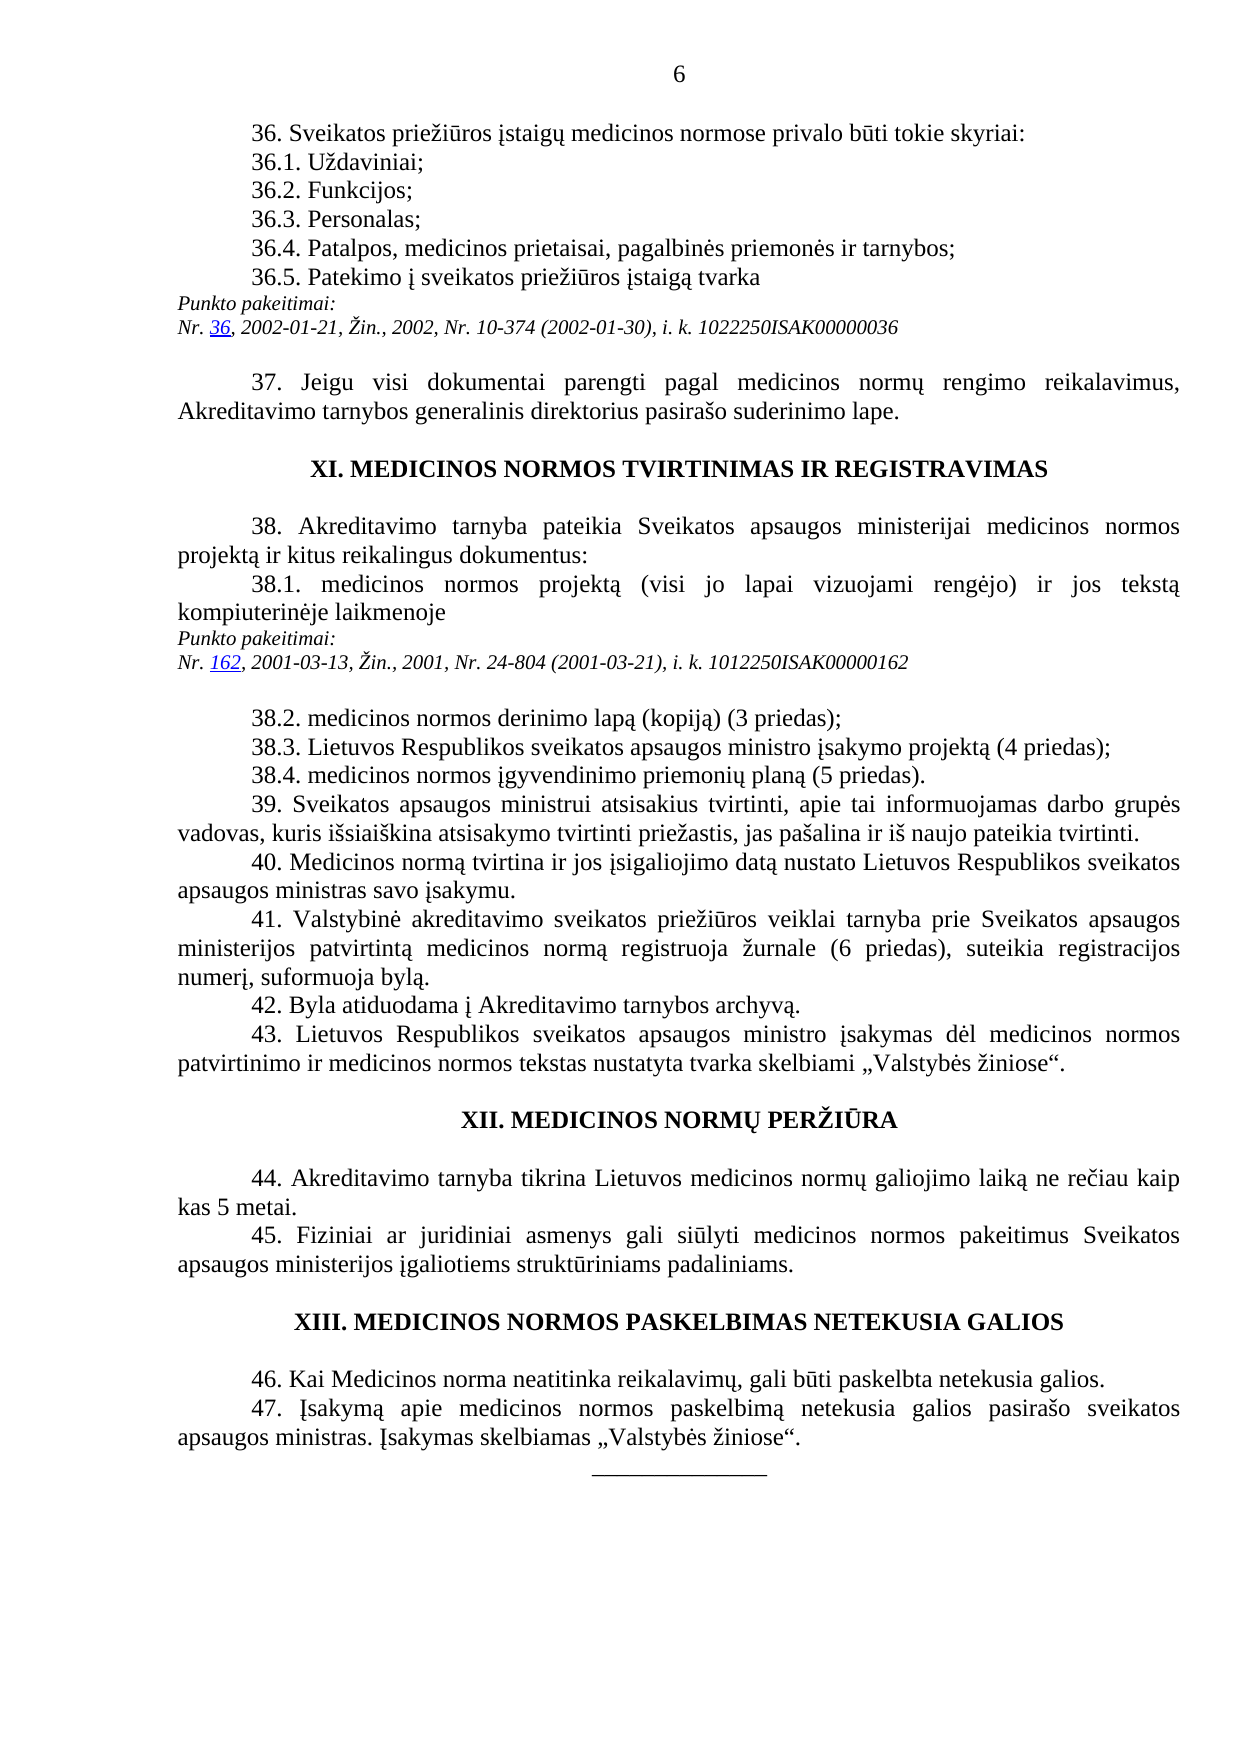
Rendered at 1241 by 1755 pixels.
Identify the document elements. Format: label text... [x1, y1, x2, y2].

text 43. Lietuvos Respublikos sveikatos apsaugos ministro įsakymas dėl medicinos normos patvirtinimo ir medicinos normos tekstas nustatyta tvarka skelbiami „Valstybės žiniose“. [177, 1019, 1181, 1077]
text Nr. 162, 2001-03-13, Žin., 2001, Nr. 24-804 (2001-03-21), i. k. 1012250ISAK00000162 [177, 650, 1181, 674]
text 37. Jeigu visi dokumentai parengti pagal medicinos normų rengimo reikalavimus, Akreditavimo tarnybos generalinis direktorius pasirašo suderinimo lape. [177, 367, 1181, 425]
text 47. Įsakymą apie medicinos normos paskelbimą netekusia galios pasirašo sveikatos apsaugos ministras. Įsakymas skelbiamas „Valstybės žiniose“. [177, 1393, 1181, 1451]
text 42. Byla atiduodama į Akreditavimo tarnybos archyvą. [177, 991, 1181, 1019]
text 38.4. medicinos normos įgyvendinimo priemonių planą (5 priedas). [177, 761, 1181, 789]
text 45. Fiziniai ar juridiniai asmenys gali siūlyti medicinos normos pakeitimus Sveikatos apsaugos ministerijos įgaliotiems struktūriniams padaliniams. [177, 1221, 1181, 1278]
text Punkto pakeitimai: [177, 291, 1181, 315]
text 36.4. Patalpos, medicinos prietaisai, pagalbinės priemonės ir tarnybos; [177, 233, 1181, 262]
text XIii. Medicinos normos paskelbimas neTEKUSIA galioS [177, 1307, 1181, 1336]
text 41. Valstybinė akreditavimo sveikatos priežiūros veiklai tarnyba prie Sveikatos apsaugos ministerijos patvirtintą medicinos normą registruoja žurnale (6 priedas), suteikia registracijos numerį, suformuoja bylą. [177, 904, 1181, 991]
text 36. Sveikatos priežiūros įstaigų medicinos normose privalo būti tokie skyriai: [177, 118, 1181, 147]
text 38.1. medicinos normos projektą (visi jo lapai vizuojami rengėjo) ir jos tekstą kompiuterinėje laikmenoje [177, 569, 1181, 626]
text XI. Medicinos normos tvirtinimas ir registravimas [177, 454, 1181, 482]
text 36.5. Patekimo į sveikatos priežiūros įstaigą tvarka [177, 262, 1181, 291]
text 40. Medicinos normą tvirtina ir jos įsigaliojimo datą nustato Lietuvos Respublikos sveikatos apsaugos ministras savo įsakymu. [177, 847, 1181, 904]
text 38.3. Lietuvos Respublikos sveikatos apsaugos ministro įsakymo projektą (4 priedas); [177, 732, 1181, 761]
text ______________ [177, 1451, 1181, 1479]
text 36.2. Funkcijos; [177, 176, 1181, 204]
text 46. Kai Medicinos norma neatitinka reikalavimų, gali būti paskelbta netekusia galios. [177, 1364, 1181, 1393]
text Punkto pakeitimai: [177, 626, 1181, 650]
text 36.3. Personalas; [177, 204, 1181, 233]
text 36.1. Uždaviniai; [177, 147, 1181, 176]
text 38.2. medicinos normos derinimo lapą (kopiją) (3 priedas); [177, 703, 1181, 732]
text Nr. 36, 2002-01-21, Žin., 2002, Nr. 10-374 (2002-01-30), i. k. 1022250ISAK00000036 [177, 315, 1181, 339]
text XII. Medicinos normų PErŽIŪRA [177, 1106, 1181, 1134]
text 39. Sveikatos apsaugos ministrui atsisakius tvirtinti, apie tai informuojamas darbo grupės vadovas, kuris išsiaiškina atsisakymo tvirtinti priežastis, jas pašalina ir iš naujo pateikia tvirtinti. [177, 789, 1181, 847]
text 44. Akreditavimo tarnyba tikrina Lietuvos medicinos normų galiojimo laiką ne rečiau kaip kas 5 metai. [177, 1163, 1181, 1221]
text 38. Akreditavimo tarnyba pateikia Sveikatos apsaugos ministerijai medicinos normos projektą ir kitus reikalingus dokumentus: [177, 511, 1181, 569]
